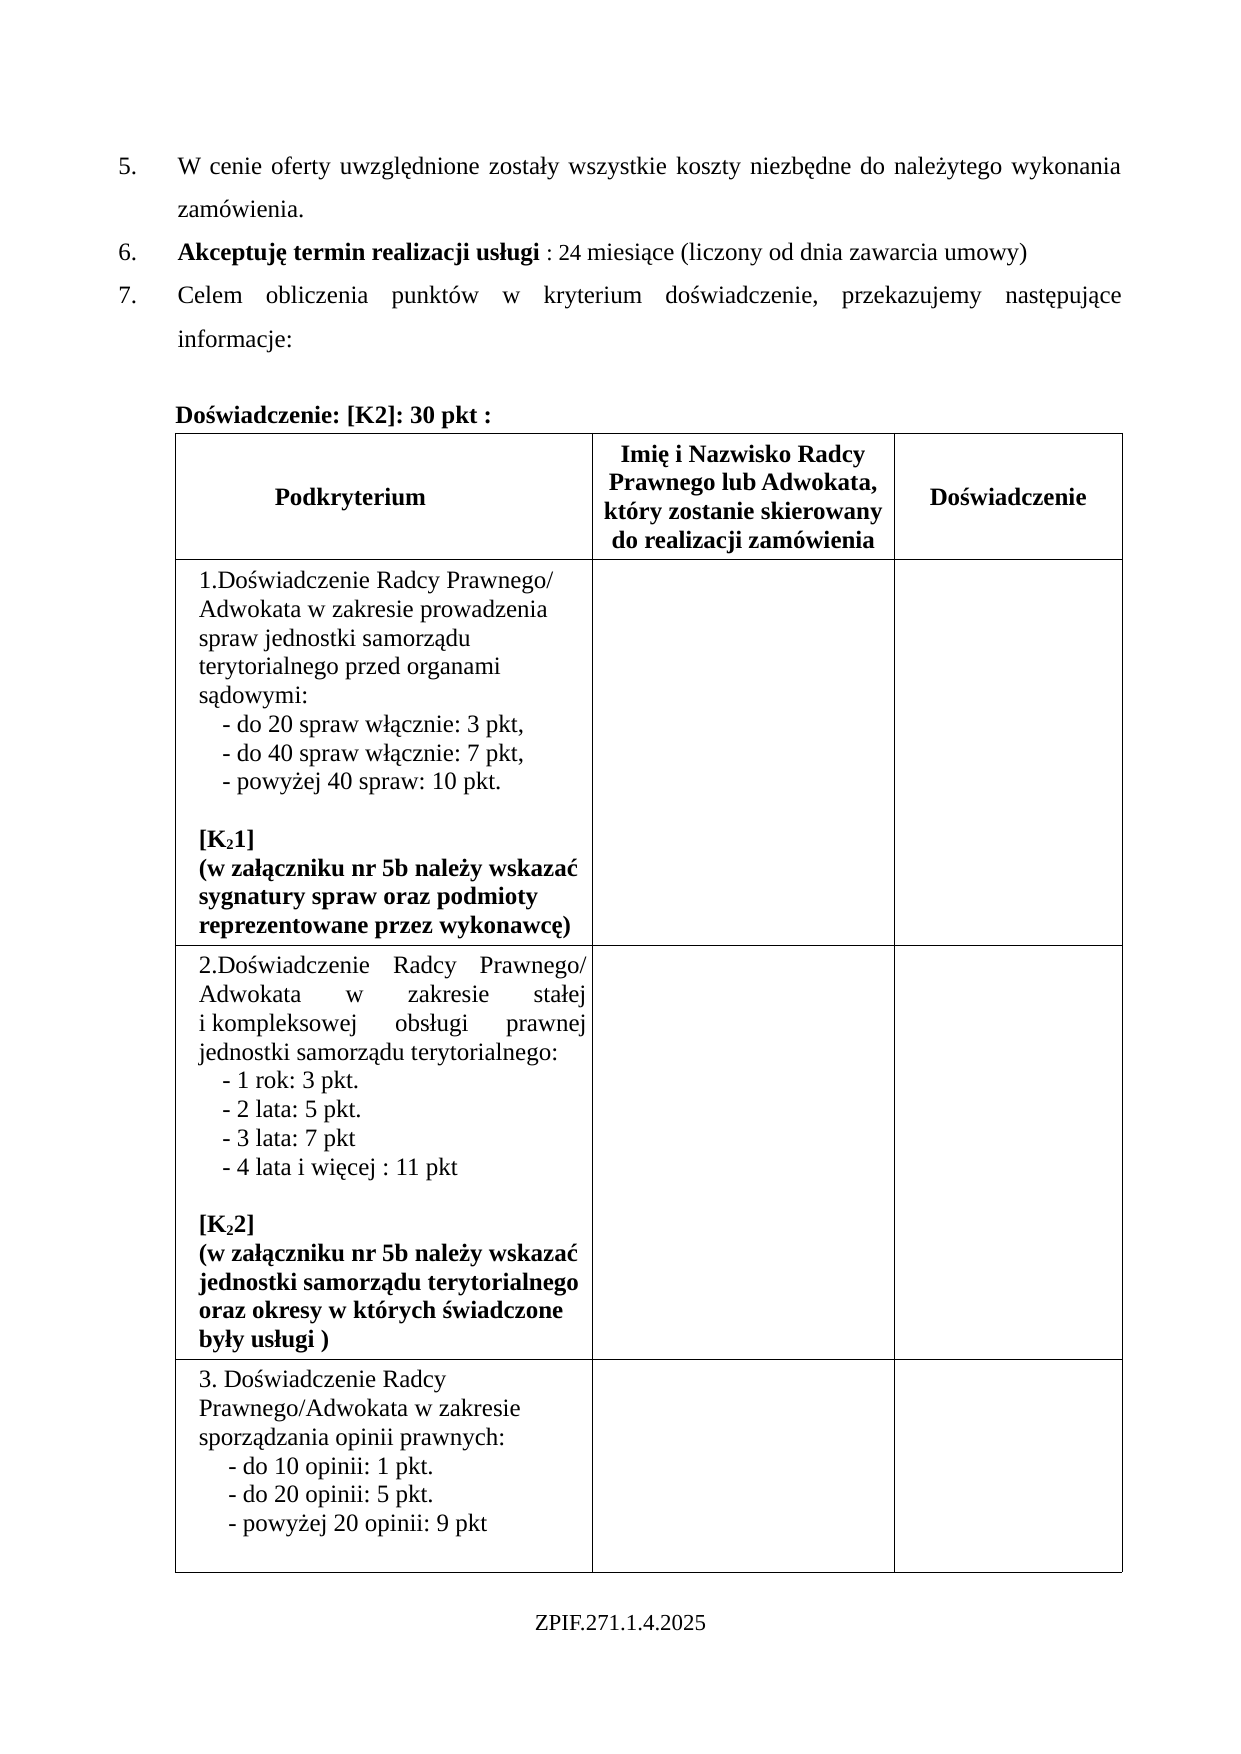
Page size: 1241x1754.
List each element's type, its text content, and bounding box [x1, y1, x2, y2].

table_header Imię i Nazwisko Radcy Prawnego lub Adwokata, który zostanie skierowany do realizacji zamówienia [593, 434, 894, 559]
table_header Doświadczenie [895, 434, 1122, 559]
list W cenie oferty uwzględnione zostały wszystkie koszty niezbędne do należytego wykonania zamówienia. [118, 151, 1122, 223]
table_header Podkryterium [176, 434, 592, 559]
table_cell [895, 946, 1122, 1359]
list Celem obliczenia punktów w kryterium doświadczenie, przekazujemy następujące informacje: [118, 281, 1122, 352]
table_cell [895, 1360, 1122, 1572]
list Akceptuję termin realizacji usługi : 24 miesiące (liczony od dnia zawarcia umowy) [118, 237, 1122, 266]
table_cell [593, 1360, 894, 1572]
table_cell 1.Doświadczenie Radcy Prawnego/ Adwokata w zakresie prowadzenia spraw jednostki samorządu terytorialnego przed organami sądowymi: - do 20 spraw włącznie: 3 pkt, - do 40 spraw włącznie: 7 pkt, - powyżej 40 spraw: 10 pkt. [K21] (w załączniku nr 5b należy wskazać sygnatury spraw oraz podmioty reprezentowane przez wykonawcę) [176, 560, 592, 945]
table_cell [593, 946, 894, 1359]
table_cell 3. Doświadczenie Radcy Prawnego/Adwokata w zakresie sporządzania opinii prawnych: - do 10 opinii: 1 pkt. - do 20 opinii: 5 pkt. - powyżej 20 opinii: 9 pkt [176, 1360, 592, 1572]
table_cell 2.Doświadczenie Radcy Prawnego/ Adwokata w zakresie stałej i kompleksowej obsługi prawnej jednostki samorządu terytorialnego: - 1 rok: 3 pkt. - 2 lata: 5 pkt. - 3 lata: 7 pkt - 4 lata i więcej : 11 pkt [K22] (w załączniku nr 5b należy wskazać jednostki samorządu terytorialnego oraz okresy w których świadczone były usługi ) [176, 946, 592, 1359]
table_cell [593, 560, 894, 945]
list Doświadczenie: [K2]: 30 pkt : [136, 400, 1122, 428]
table_cell [895, 560, 1122, 945]
